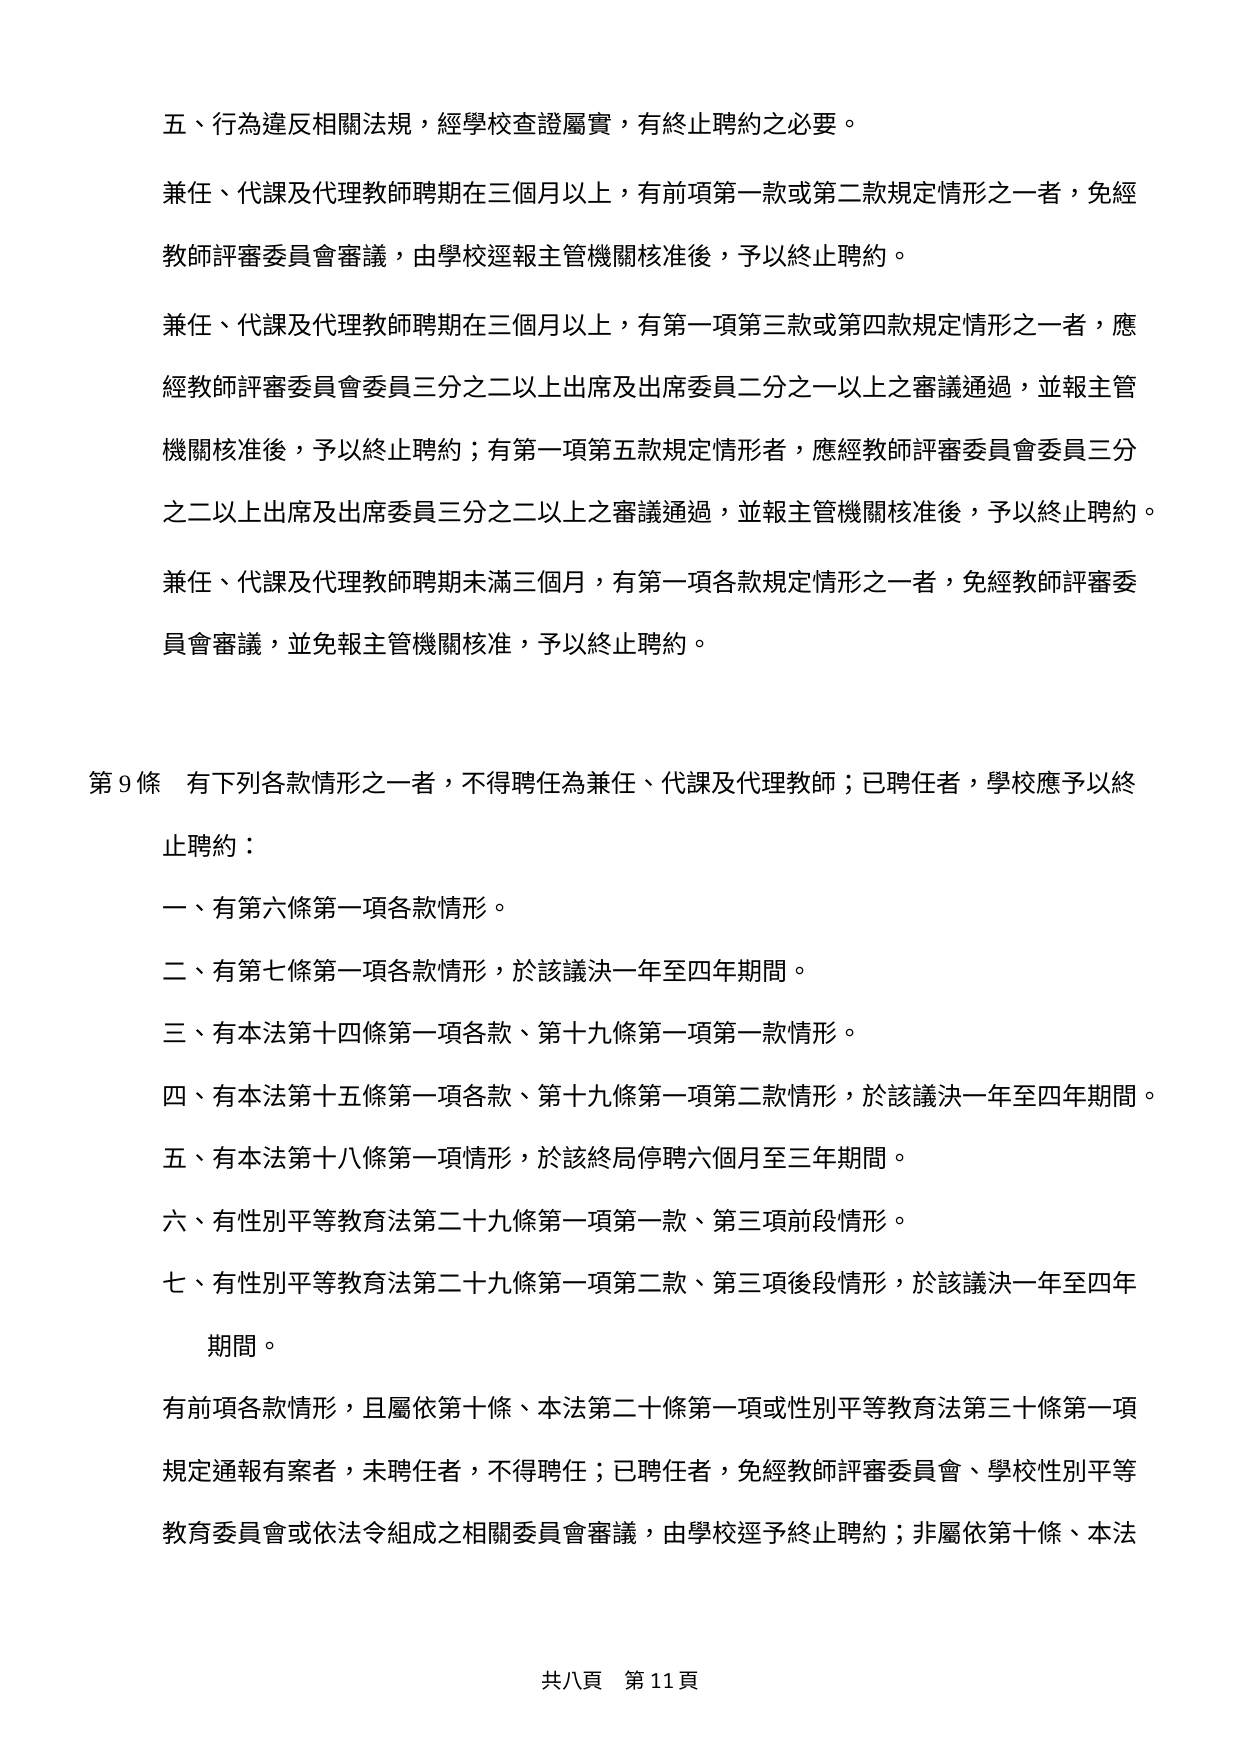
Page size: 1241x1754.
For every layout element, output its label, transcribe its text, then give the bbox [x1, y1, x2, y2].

text 一、有第六條第一項各款情形。 [162, 865, 1152, 927]
text 七、有性別平等教育法第二十九條第一項第二款、第三項後段情形，於該議決一年至四年期間。 [162, 1240, 1152, 1365]
text 五、有本法第十八條第一項情形，於該終局停聘六個月至三年期間。 [162, 1115, 1152, 1177]
text 兼任、代課及代理教師聘期未滿三個月，有第一項各款規定情形之一者，免經教師評審委員會審議，並免報主管機關核准，予以終止聘約。 [162, 539, 1152, 664]
text 有前項各款情形，且屬依第十條、本法第二十條第一項或性別平等教育法第三十條第一項規定通報有案者，未聘任者，不得聘任；已聘任者，免經教師評審委員會、學校性別平等教育委員會或依法令組成之相關委員會審議，由學校逕予終止聘約；非屬依第十條、本法 [162, 1365, 1152, 1552]
text 三、有本法第十四條第一項各款、第十九條第一項第一款情形。 [162, 990, 1152, 1052]
text 兼任、代課及代理教師聘期在三個月以上，有第一項第三款或第四款規定情形之一者，應經教師評審委員會委員三分之二以上出席及出席委員二分之一以上之審議通過，並報主管機關核准後，予以終止聘約；有第一項第五款規定情形者，應經教師評審委員會委員三分之二以上出席及出席委員三分之二以上之審議通過，並報主管機關核准後，予以終止聘約。 [162, 282, 1152, 532]
text 六、有性別平等教育法第二十九條第一項第一款、第三項前段情形。 [162, 1177, 1152, 1240]
text 第9條 有下列各款情形之一者，不得聘任為兼任、代課及代理教師；已聘任者，學校應予以終止聘約： [89, 740, 1152, 865]
text 二、有第七條第一項各款情形，於該議決一年至四年期間。 [162, 927, 1152, 990]
text 五、行為違反相關法規，經學校查證屬實，有終止聘約之必要。 [162, 81, 1152, 143]
text 兼任、代課及代理教師聘期在三個月以上，有前項第一款或第二款規定情形之一者，免經教師評審委員會審議，由學校逕報主管機關核准後，予以終止聘約。 [162, 150, 1152, 275]
text 四、有本法第十五條第一項各款、第十九條第一項第二款情形，於該議決一年至四年期間。 [162, 1052, 1152, 1115]
